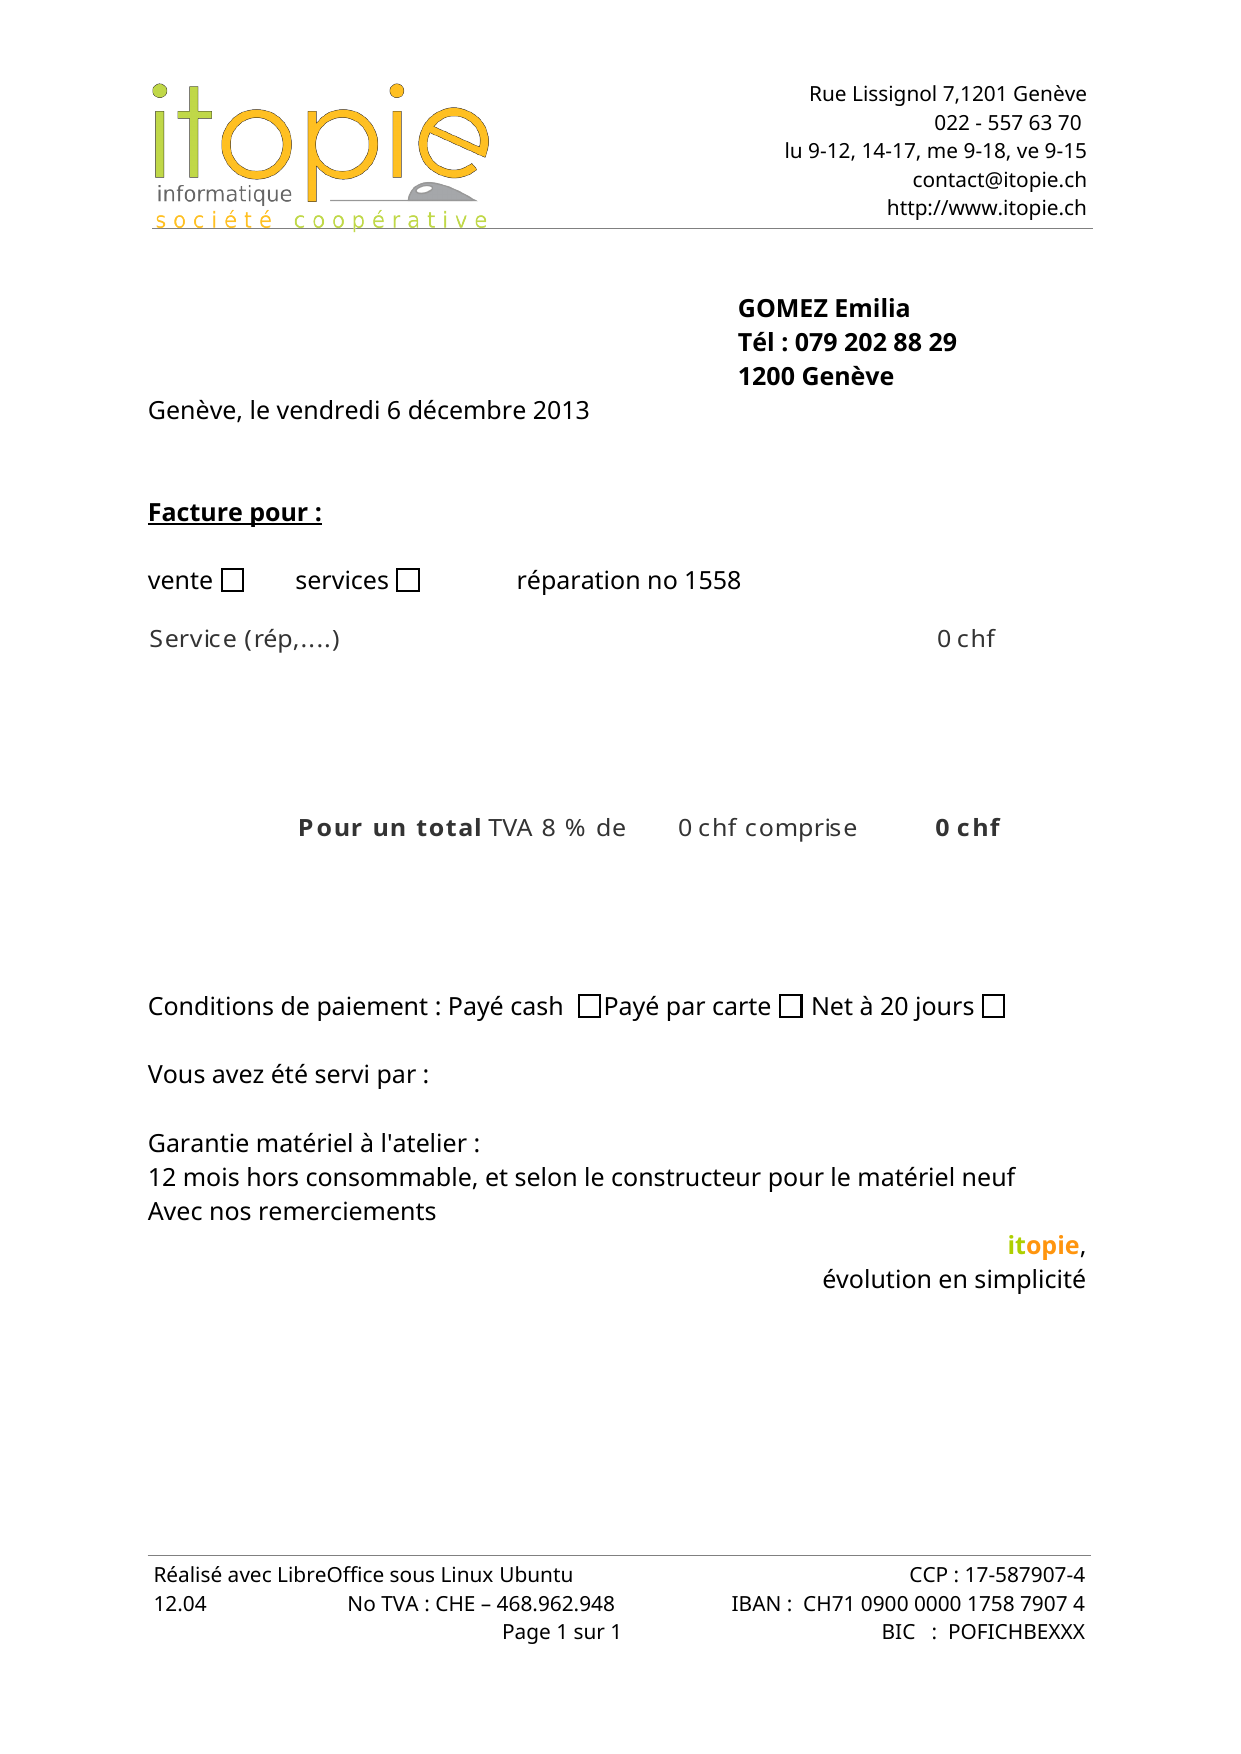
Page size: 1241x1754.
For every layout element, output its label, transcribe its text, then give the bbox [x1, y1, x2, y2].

text Facture pour : [148, 495, 1093, 529]
text évolution en simplicité [148, 1262, 1093, 1296]
text Vous avez été servi par : [148, 1057, 1093, 1091]
text Conditions de paiement : Payé cash Payé par carte Net à 20 jours [148, 989, 1093, 1023]
text 1200 Genève [148, 358, 1093, 392]
text 12 mois hors consommable, et selon le constructeur pour le matériel neuf [148, 1159, 1093, 1193]
text Genève, le vendredi 6 décembre 2013 [148, 392, 1093, 427]
text GOMEZ Emilia [148, 290, 1093, 324]
text Avec nos remerciements [148, 1193, 1093, 1227]
text Tél : 079 202 88 29 [148, 324, 1093, 358]
picture [138, 72, 500, 244]
text vente services réparation no 1558 [148, 563, 1093, 597]
text Garantie matériel à l'atelier : [148, 1125, 1093, 1159]
text itopie, [148, 1227, 1093, 1262]
